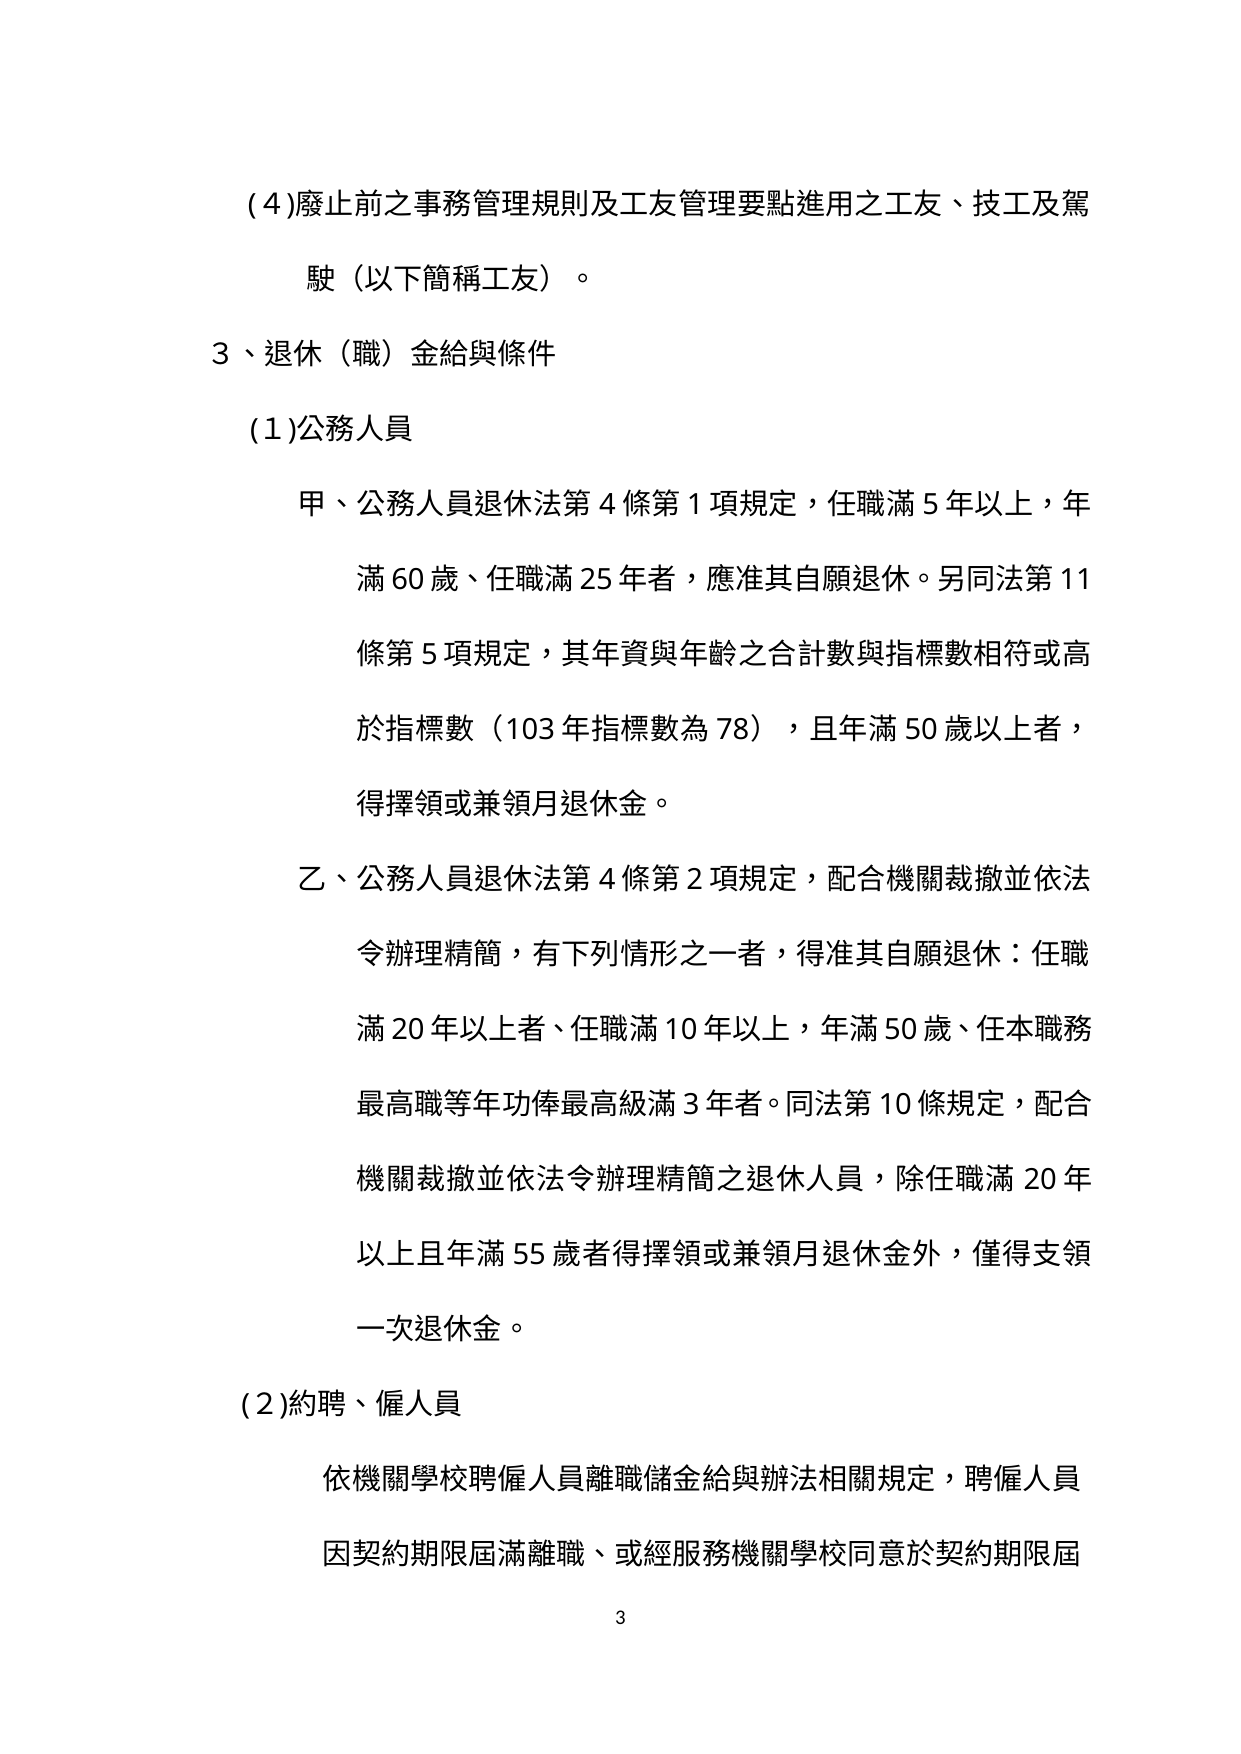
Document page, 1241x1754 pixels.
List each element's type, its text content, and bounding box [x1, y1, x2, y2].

text 甲、公務人員退休法第4條第1項規定，任職滿5年以上，年滿60歲、任職滿25年者，應准其自願退休。另同法第11條第5項規定，其年資與年齡之合計數與指標數相符或高於指標數（103年指標數為78），且年滿50歲以上者，得擇領或兼領月退休金。 [298, 464, 1092, 839]
text 乙、公務人員退休法第4條第2項規定，配合機關裁撤並依法令辦理精簡，有下列情形之一者，得准其自願退休：任職滿20年以上者、任職滿10年以上，年滿50歲、任本職務最高職等年功俸最高級滿3年者。同法第10條規定，配合機關裁撤並依法令辦理精簡之退休人員，除任職滿20年以上且年滿55歲者得擇領或兼領月退休金外，僅得支領一次退休金。 [298, 839, 1092, 1364]
text ３、退休（職）金給與條件 [148, 314, 1092, 389]
text (２)約聘、僱人員 [197, 1364, 1092, 1439]
text (１)公務人員 [148, 389, 1092, 464]
text 依機關學校聘僱人員離職儲金給與辦法相關規定，聘僱人員因契約期限屆滿離職、或經服務機關學校同意於契約期限屆 [323, 1439, 1092, 1589]
text (４)廢止前之事務管理規則及工友管理要點進用之工友、技工及駕駛（以下簡稱工友）。 [248, 164, 1092, 314]
